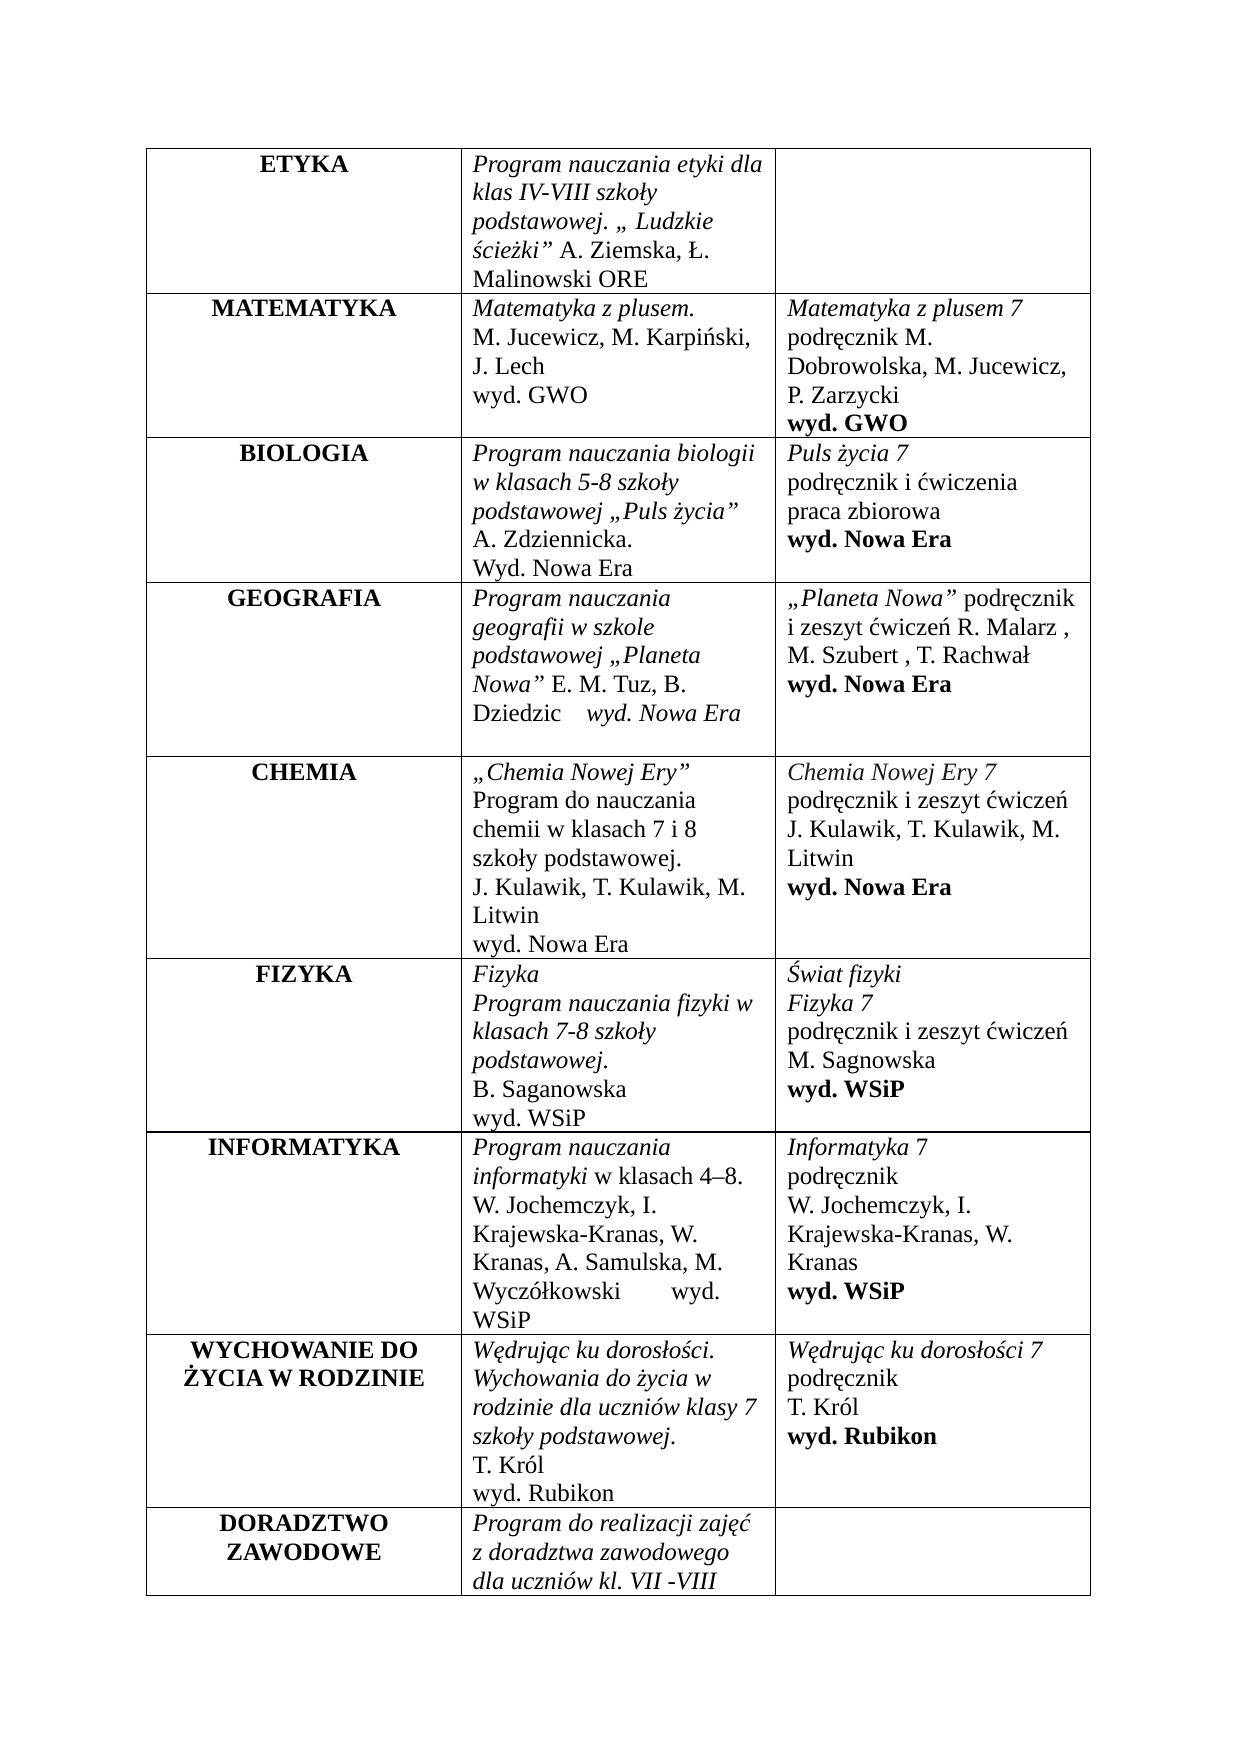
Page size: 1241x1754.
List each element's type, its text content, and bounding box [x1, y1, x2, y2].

table_cell Program nauczania informatyki w klasach 4–8. W. Jochemczyk, I. Krajewska-Kranas, W. Kranas, A. Samulska, M. Wyczółkowski wyd. WSiP [462, 1133, 775, 1334]
table_cell Program nauczania biologii w klasach 5-8 szkoły podstawowej „Puls życia” A. Zdziennicka. Wyd. Nowa Era [462, 438, 775, 582]
table_cell GEOGRAFIA [147, 583, 461, 756]
table_cell Program nauczania geografii w szkole podstawowej „Planeta Nowa” E. M. Tuz, B. Dziedzic wyd. Nowa Era [462, 583, 775, 756]
table_cell Fizyka Program nauczania fizyki w klasach 7-8 szkoły podstawowej. B. Saganowska wyd. WSiP [462, 959, 775, 1131]
table_cell Świat fizyki Fizyka 7 podręcznik i zeszyt ćwiczeń M. Sagnowska wyd. WSiP [776, 959, 1090, 1131]
table_cell Program nauczania etyki dla klas IV-VIII szkoły podstawowej. „ Ludzkie ścieżki” A. Ziemska, Ł. Malinowski ORE [462, 149, 775, 292]
table_cell „Planeta Nowa” podręcznik i zeszyt ćwiczeń R. Malarz , M. Szubert , T. Rachwał wyd. Nowa Era [776, 583, 1090, 756]
table_cell BIOLOGIA [147, 438, 461, 582]
table_cell Puls życia 7 podręcznik i ćwiczenia praca zbiorowa wyd. Nowa Era [776, 438, 1090, 582]
table_cell MATEMATYKA [147, 294, 461, 437]
table_cell Wędrując ku dorosłości 7 podręcznik T. Król wyd. Rubikon [776, 1335, 1090, 1507]
table_cell [776, 149, 1090, 292]
table_cell CHEMIA [147, 757, 461, 958]
table_cell WYCHOWANIE DO ŻYCIA W RODZINIE [147, 1335, 461, 1507]
table_cell FIZYKA [147, 959, 461, 1131]
table_cell Wędrując ku dorosłości. Wychowania do życia w rodzinie dla uczniów klasy 7 szkoły podstawowej. T. Król wyd. Rubikon [462, 1335, 775, 1507]
table_cell Chemia Nowej Ery 7 podręcznik i zeszyt ćwiczeń J. Kulawik, T. Kulawik, M. Litwin wyd. Nowa Era [776, 757, 1090, 958]
table_cell Informatyka 7 podręcznik W. Jochemczyk, I. Krajewska-Kranas, W. Kranas wyd. WSiP [776, 1133, 1090, 1334]
table_cell Program do realizacji zajęć z doradztwa zawodowego dla uczniów kl. VII -VIII [462, 1508, 775, 1594]
table_cell „Chemia Nowej Ery” Program do nauczania chemii w klasach 7 i 8 szkoły podstawowej. J. Kulawik, T. Kulawik, M. Litwin wyd. Nowa Era [462, 757, 775, 958]
table_cell INFORMATYKA [147, 1133, 461, 1334]
table_cell ETYKA [147, 149, 461, 292]
table_cell DORADZTWO ZAWODOWE [147, 1508, 461, 1594]
table_cell Matematyka z plusem. M. Jucewicz, M. Karpiński, J. Lech wyd. GWO [462, 294, 775, 437]
table_cell [776, 1508, 1090, 1594]
table_cell Matematyka z plusem 7 podręcznik M. Dobrowolska, M. Jucewicz, P. Zarzycki wyd. GWO [776, 294, 1090, 437]
